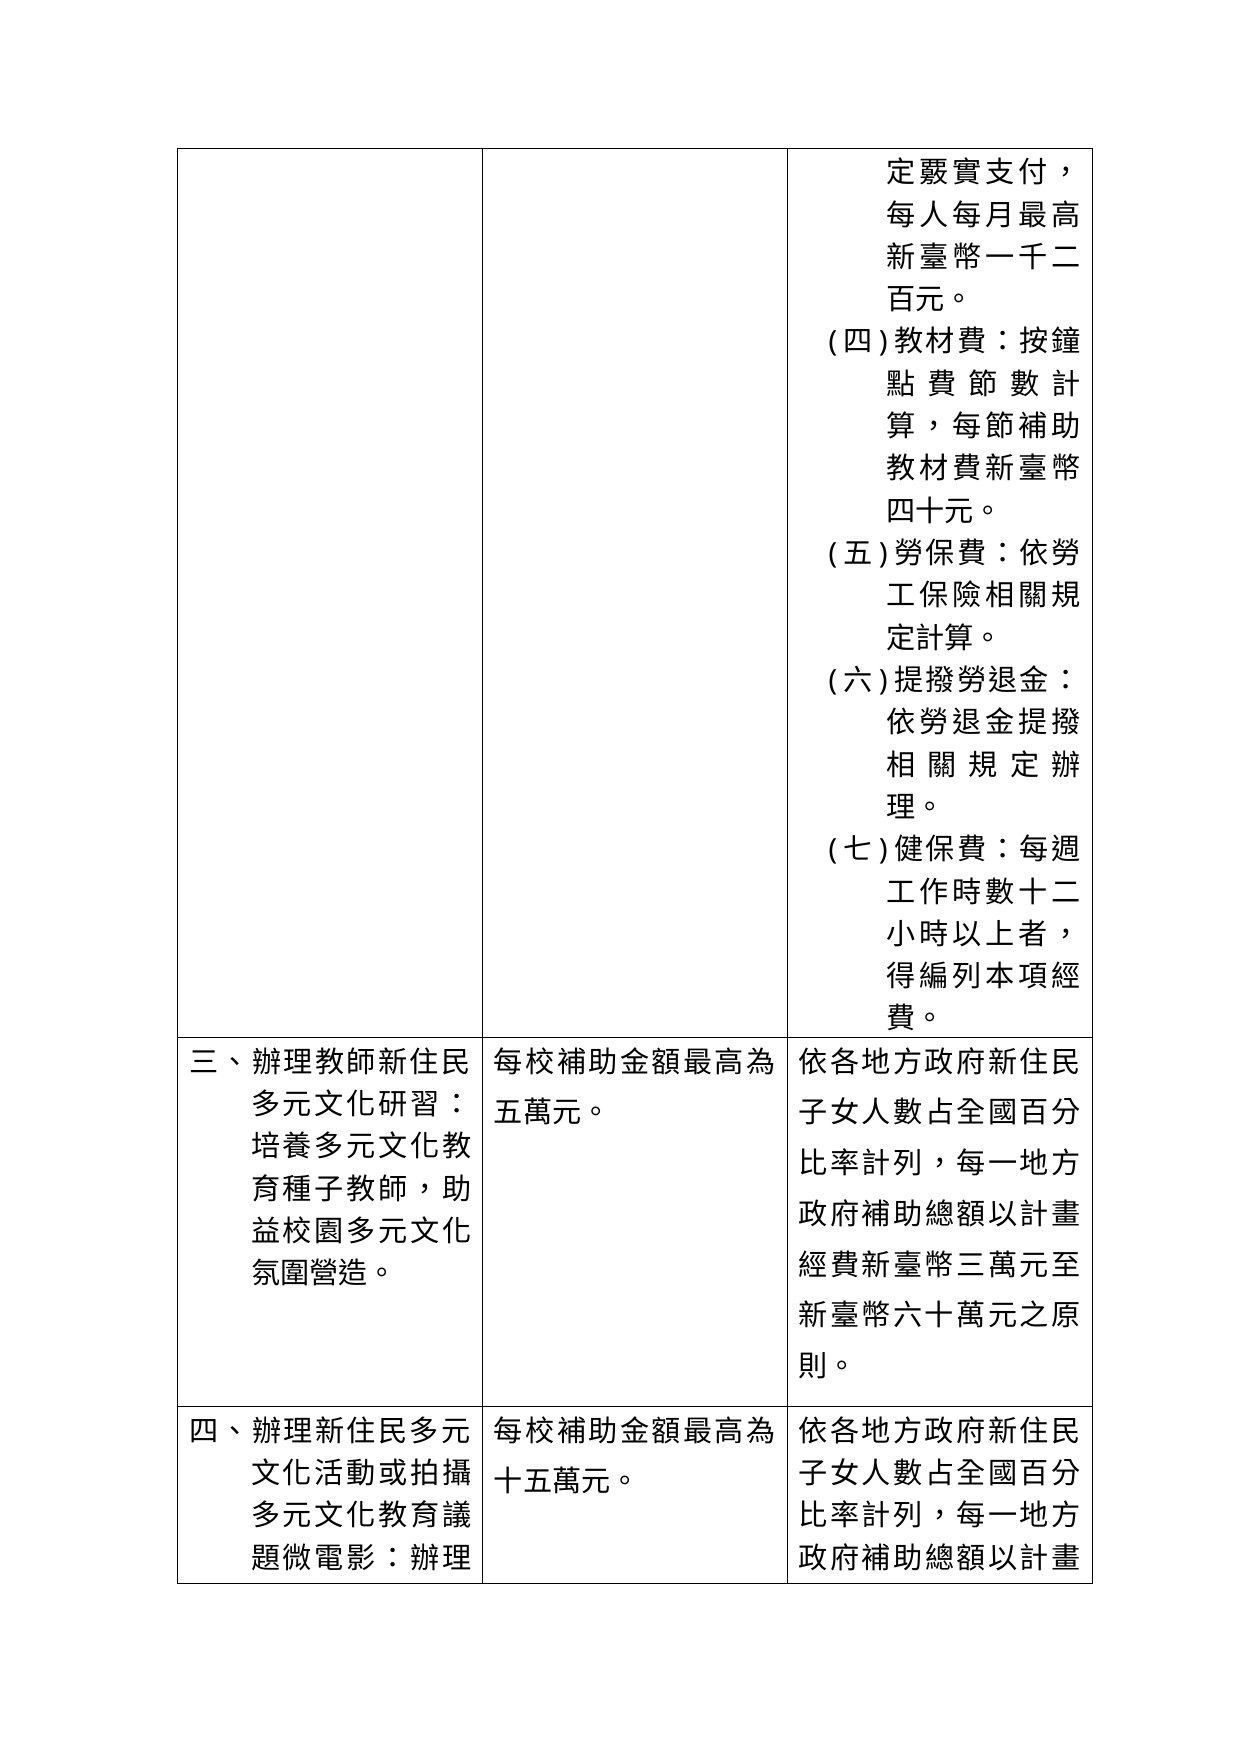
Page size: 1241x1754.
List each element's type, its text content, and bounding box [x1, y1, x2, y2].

table_cell 四、辦理新住民多元文化活動或拍攝多元文化教育議題微電影：辦理 [178, 1407, 482, 1582]
table_cell 依各地方政府新住民子女人數占全國百分比率計列，每一地方政府補助總額以計畫 [788, 1407, 1092, 1582]
table_cell 依各地方政府新住民子女人數占全國百分比率計列，每一地方政府補助總額以計畫經費新臺幣三萬元至新臺幣六十萬元之原則。 [788, 1038, 1092, 1406]
table_cell [178, 149, 482, 1037]
table_cell [483, 149, 787, 1037]
table_cell 定覈實支付，每人每月最高新臺幣一千二百元。 (四)教材費：按鐘點費節數計算，每節補助教材費新臺幣四十元。 (五)勞保費：依勞工保險相關規定計算。 (六)提撥勞退金：依勞退金提撥相關規定辦理。 (七)健保費：每週工作時數十二小時以上者，得編列本項經費。 [788, 149, 1092, 1037]
table_cell 每校補助金額最高為五萬元。 [483, 1038, 787, 1406]
table_cell 三、辦理教師新住民多元文化研習：培養多元文化教育種子教師，助益校園多元文化氛圍營造。 [178, 1038, 482, 1406]
table_cell 每校補助金額最高為十五萬元。 [483, 1407, 787, 1582]
